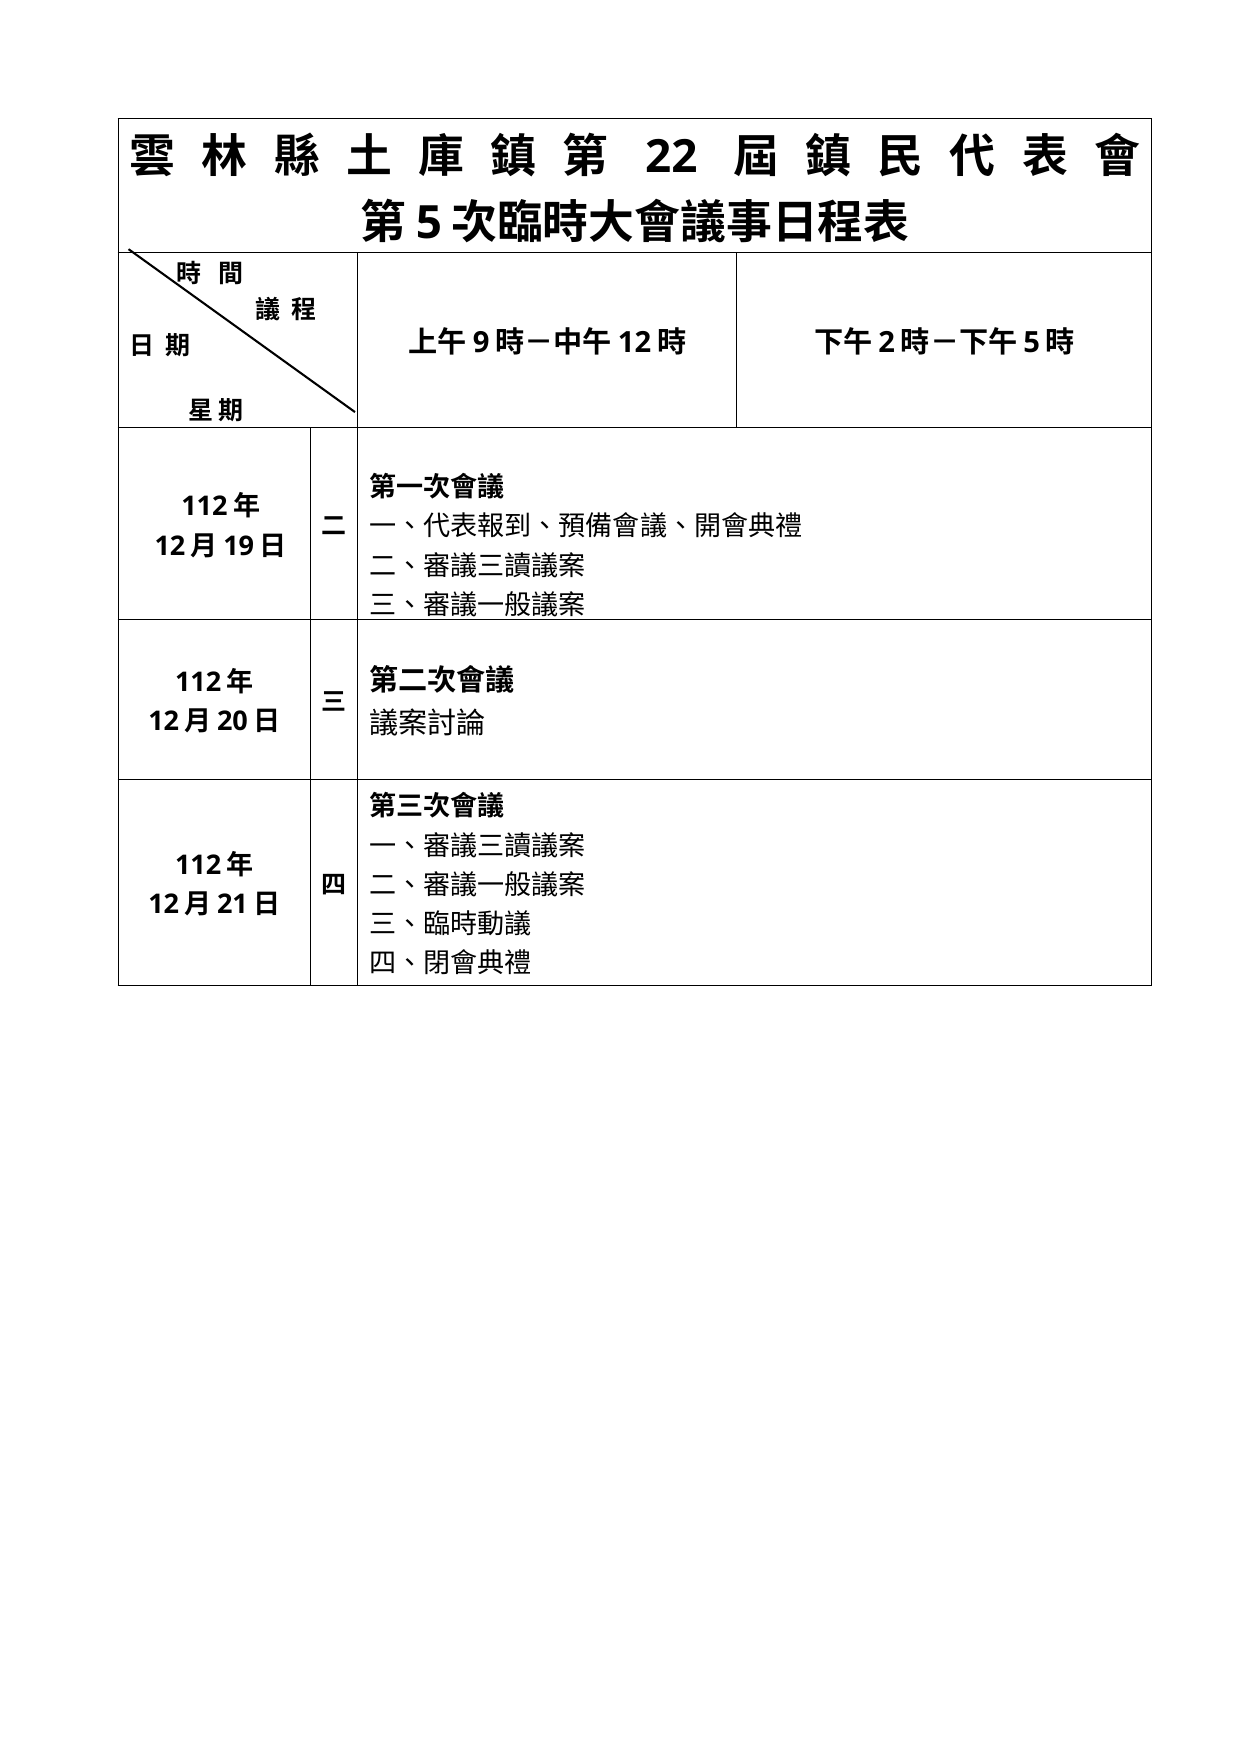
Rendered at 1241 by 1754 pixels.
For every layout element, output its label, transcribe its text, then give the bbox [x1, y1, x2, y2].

table_cell 112年 12月21日 [119, 780, 310, 985]
table_cell 二 [311, 428, 357, 619]
table_cell 四 [311, 780, 357, 985]
table_header 雲林縣土庫鎮第22屆鎮民代表會 第5次臨時大會議事日程表 [119, 119, 1151, 252]
table_cell 三 [311, 620, 357, 778]
table_cell 上午9時－中午12時 [358, 253, 736, 427]
table_cell 第二次會議 議案討論 [358, 620, 1151, 778]
table_cell 第三次會議 一、審議三讀議案 二、審議一般議案 三、臨時動議 四、閉會典禮 [358, 780, 1151, 985]
table_cell 第一次會議 一、代表報到、預備會議、開會典禮 二、審議三讀議案 三、審議一般議案 [358, 428, 1151, 619]
table_cell 112年 12月19日 [119, 428, 310, 619]
table_cell 112年 12月20日 [119, 620, 310, 778]
table_cell 下午2時－下午5時 [737, 253, 1151, 427]
table_cell 時 間 議 程 日 期 星 期 [119, 253, 357, 427]
